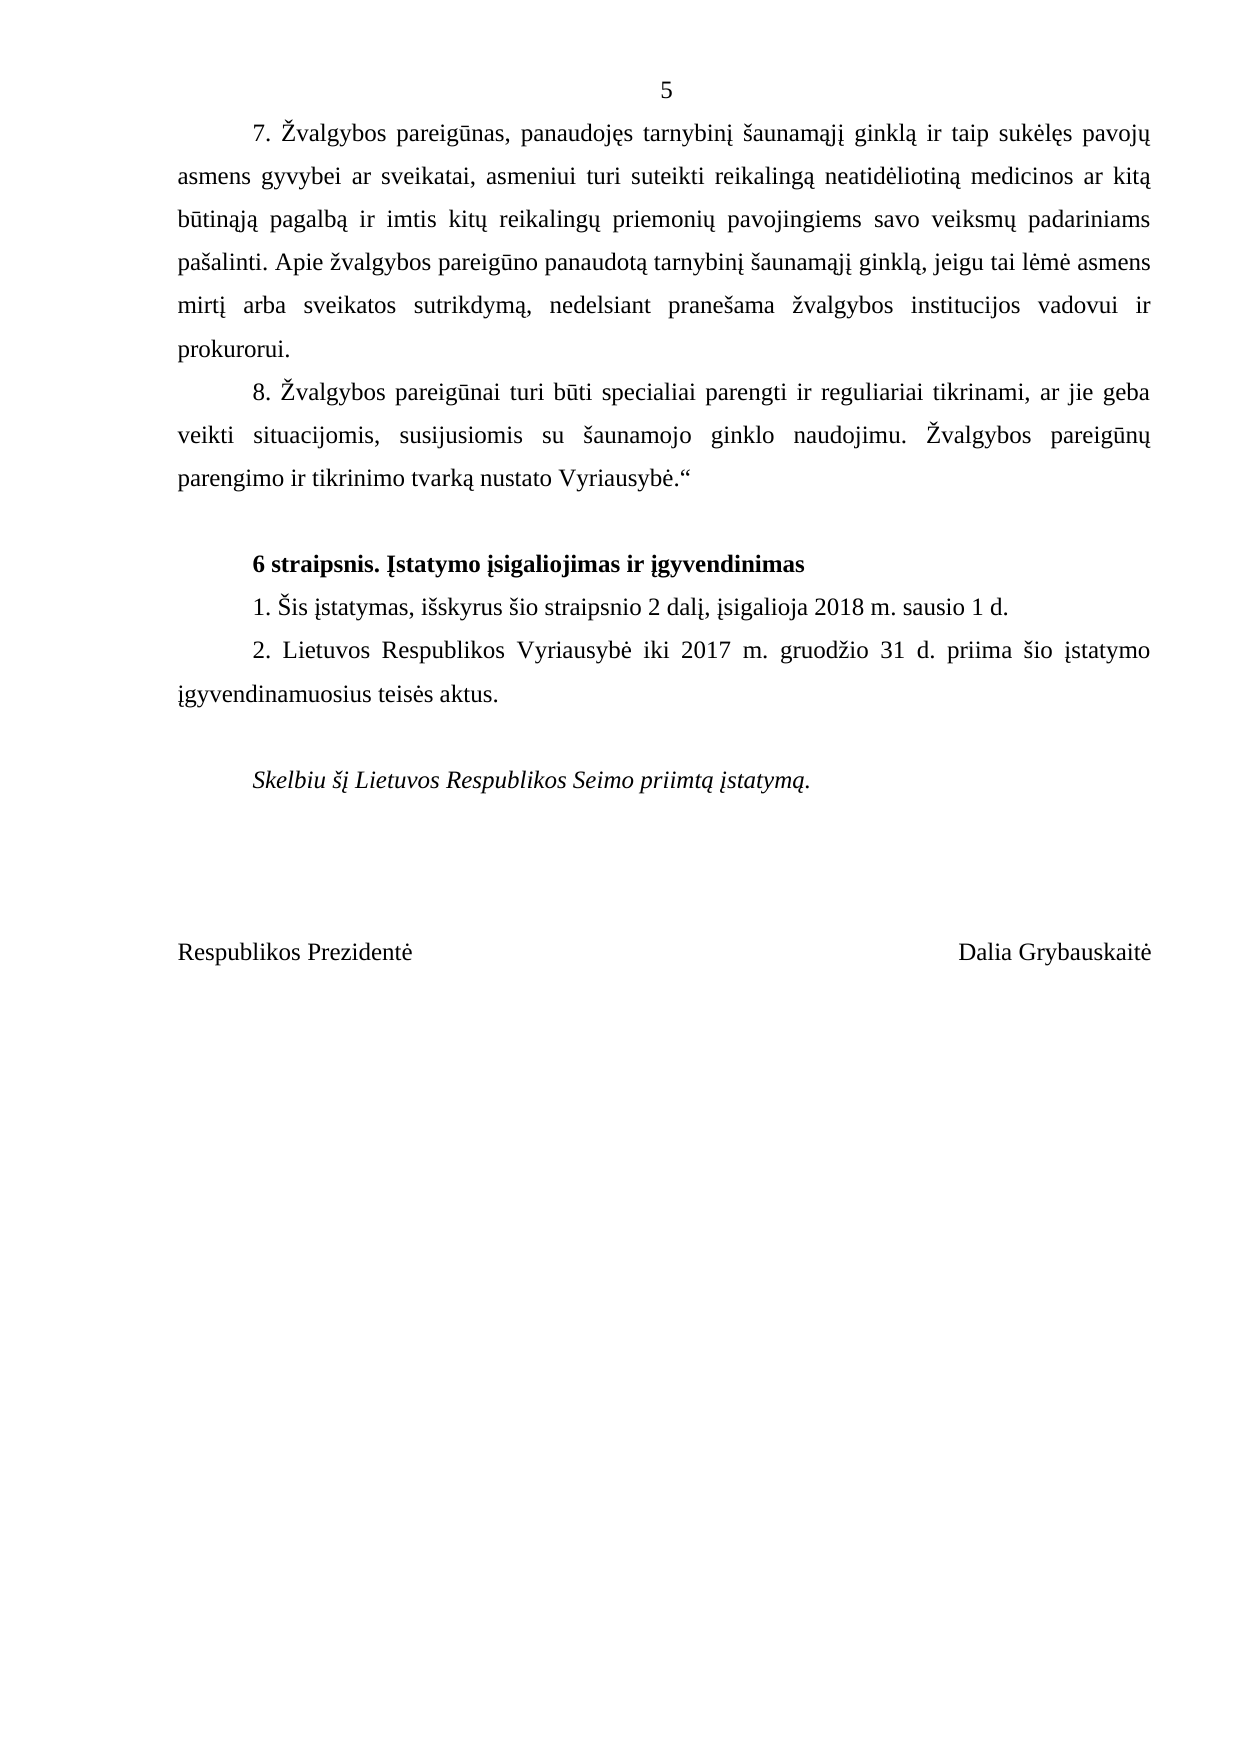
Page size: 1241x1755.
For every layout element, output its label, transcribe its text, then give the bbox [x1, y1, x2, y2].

text 6 straipsnis. Įstatymo įsigaliojimas ir įgyvendinimas [177, 549, 1152, 578]
text Skelbiu šį Lietuvos Respublikos Seimo priimtą įstatymą. [177, 765, 1152, 794]
text 8. Žvalgybos pareigūnai turi būti specialiai parengti ir reguliariai tikrinami, ar jie geba veikti situacijomis, susijusiomis su šaunamojo ginklo naudojimu. Žvalgybos pareigūnų parengimo ir tikrinimo tvarką nustato Vyriausybė.“ [177, 377, 1152, 492]
text 1. Šis įstatymas, išskyrus šio straipsnio 2 dalį, įsigalioja 2018 m. sausio 1 d. [177, 592, 1152, 621]
text Respublikos Prezidentė Dalia Grybauskaitė [177, 937, 1152, 966]
text 2. Lietuvos Respublikos Vyriausybė iki 2017 m. gruodžio 31 d. priima šio įstatymo įgyvendinamuosius teisės aktus. [177, 636, 1152, 707]
text 7. Žvalgybos pareigūnas, panaudojęs tarnybinį šaunamąjį ginklą ir taip sukėlęs pavojų asmens gyvybei ar sveikatai, asmeniui turi suteikti reikalingą neatidėliotiną medicinos ar kitą būtinąją pagalbą ir imtis kitų reikalingų priemonių pavojingiems savo veiksmų padariniams pašalinti. Apie žvalgybos pareigūno panaudotą tarnybinį šaunamąjį ginklą, jeigu tai lėmė asmens mirtį arba sveikatos sutrikdymą, nedelsiant pranešama žvalgybos institucijos vadovui ir prokurorui. [177, 118, 1152, 362]
